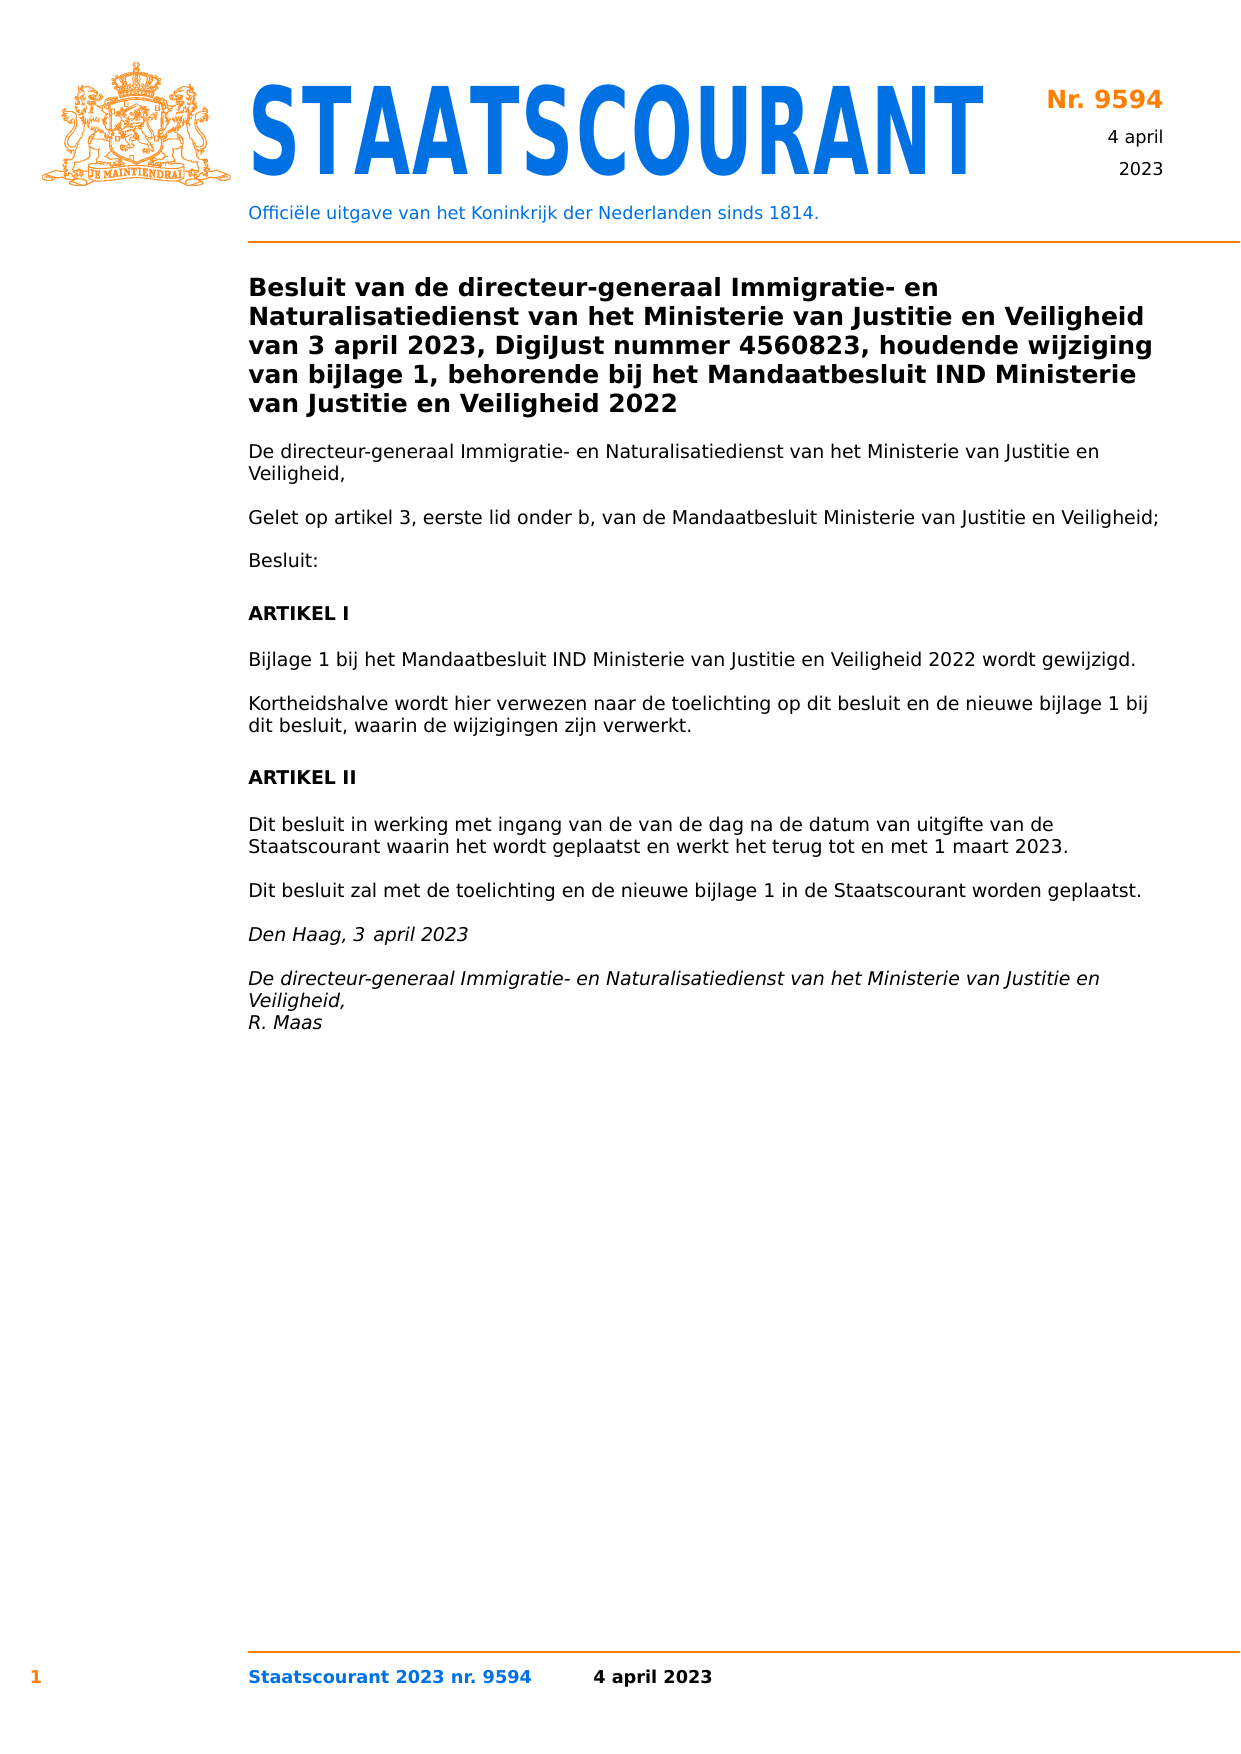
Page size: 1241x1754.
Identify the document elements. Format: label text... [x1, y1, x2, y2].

text Dit besluit in werking met ingang van de van de dag na de datum van uitgifte van de Staatscourant waarin het wordt geplaatst en werkt het terug tot en met 1 maart 2023. [248, 814, 1163, 858]
text Den Haag, 3 april 2023 [248, 924, 1163, 946]
text Dit besluit zal met de toelichting en de nieuwe bijlage 1 in de Staatscourant worden geplaatst. [248, 880, 1163, 902]
text Kortheidshalve wordt hier verwezen naar de toelichting op dit besluit en de nieuwe bijlage 1 bij dit besluit, waarin de wijzigingen zijn verwerkt. [248, 693, 1163, 737]
table_header Nr. 9594 [998, 62, 1240, 121]
table_cell Officiële uitgave van het Koninkrijk der Nederlanden sinds 1814. [248, 203, 1240, 241]
table_header [25, 62, 248, 241]
subtitle ARTIKEL I [248, 602, 1163, 624]
text De directeur-generaal Immigratie- en Naturalisatiedienst van het Ministerie van Justitie en Veiligheid, R. Maas [248, 968, 1163, 1034]
subtitle ARTIKEL II [248, 767, 1163, 789]
picture [41, 62, 231, 186]
text Bijlage 1 bij het Mandaatbesluit IND Ministerie van Justitie en Veiligheid 2022 wordt gewijzigd. [248, 649, 1163, 671]
text Besluit: [248, 550, 1163, 572]
text Gelet op artikel 3, eerste lid onder b, van de Mandaatbesluit Ministerie van Justitie en Veiligheid; [248, 507, 1163, 528]
subtitle Besluit van de directeur-generaal Immigratie- en Naturalisatiedienst van het Ministerie van Justitie en Veiligheid van 3 april 2023, DigiJust nummer 4560823, houdende wijziging van bijlage 1, behorende bij het Mandaatbesluit IND Ministerie van Justitie en Veiligheid 2022 [248, 273, 1163, 419]
table_cell 2023 [998, 153, 1240, 203]
table_cell 4 april [998, 121, 1240, 153]
text De directeur-generaal Immigratie- en Naturalisatiedienst van het Ministerie van Justitie en Veiligheid, [248, 441, 1163, 485]
table_header STAATSCOURANT [248, 62, 998, 203]
